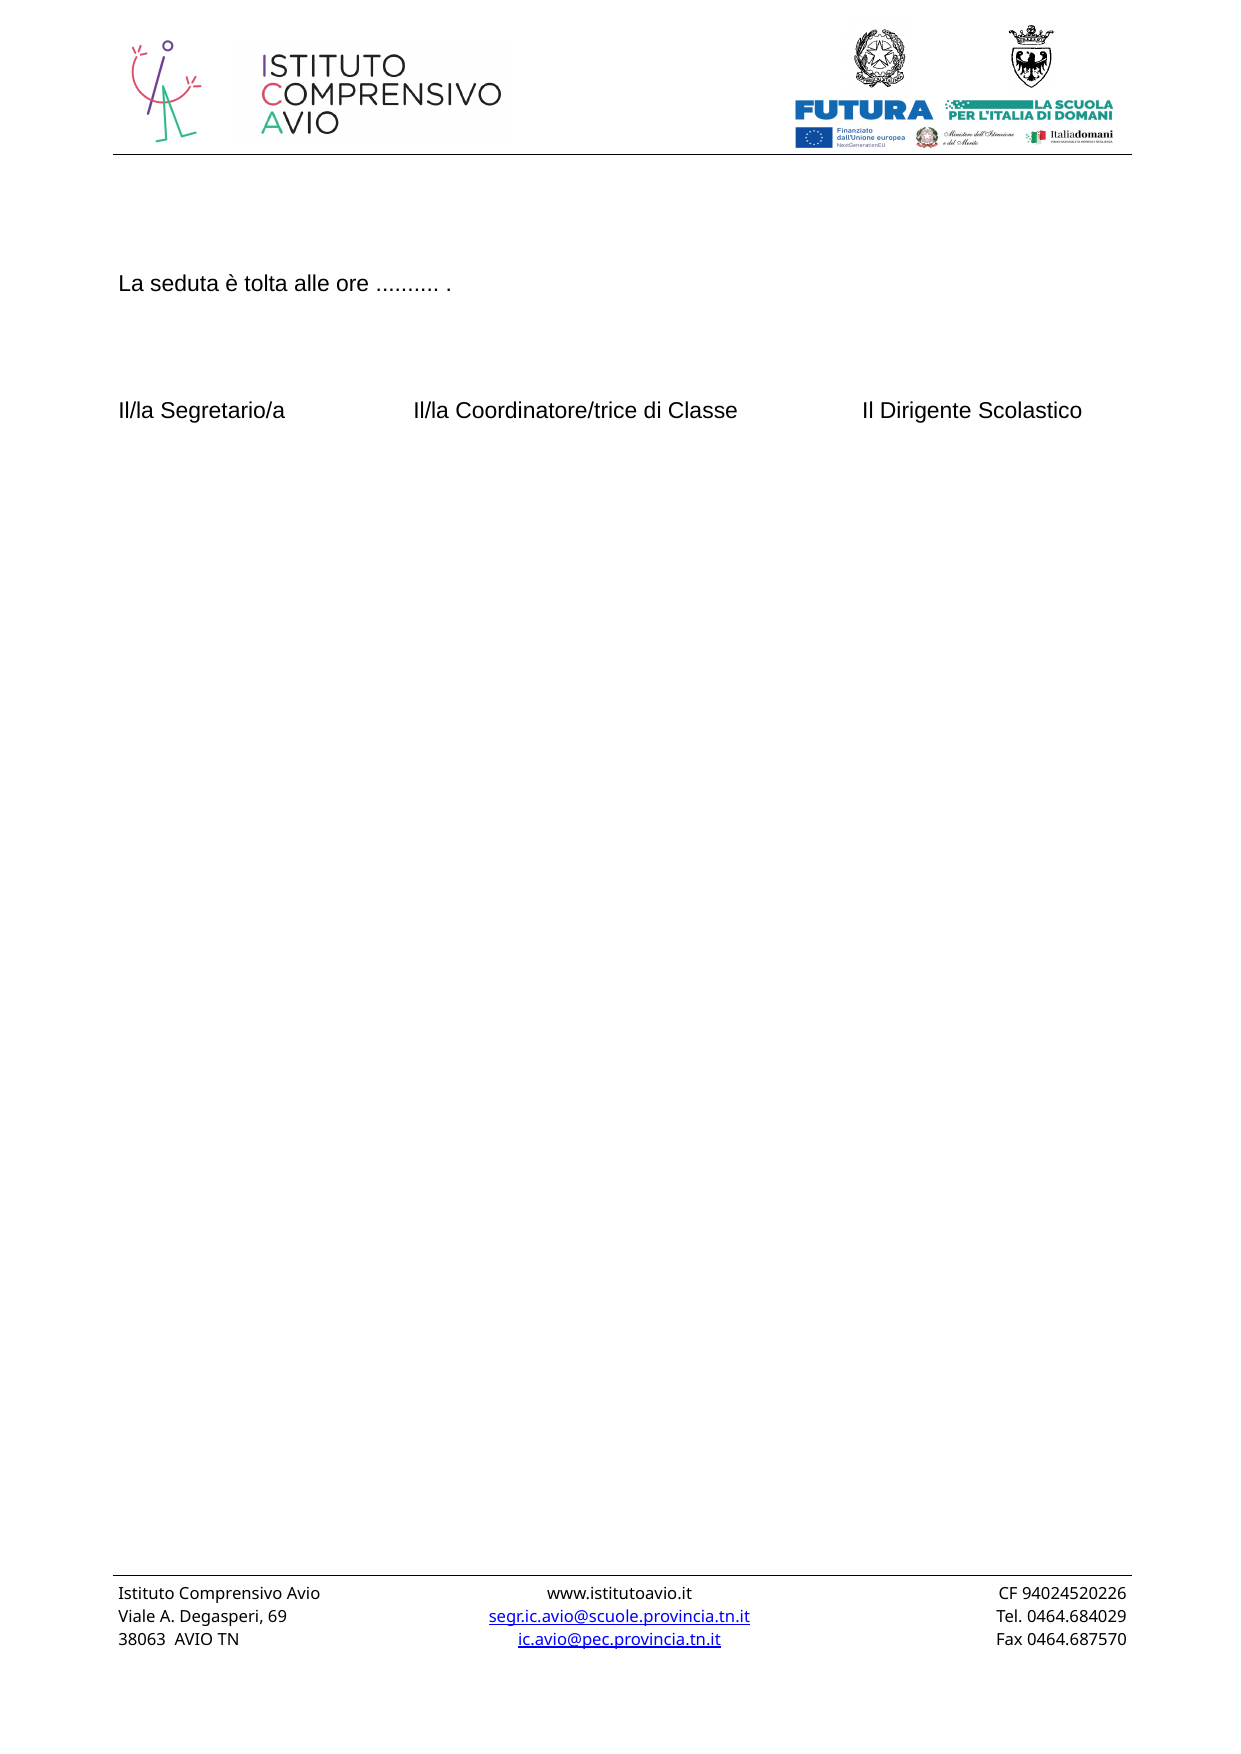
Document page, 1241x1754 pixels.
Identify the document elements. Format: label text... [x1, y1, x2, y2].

picture [234, 103, 515, 146]
picture [842, 19, 915, 98]
picture [124, 35, 218, 148]
picture [1007, 23, 1055, 90]
text Il/la Segretario/a Il/la Coordinatore/trice di Classe Il Dirigente Scolastico [118, 397, 1122, 423]
text La seduta è tolta alle ore .......... . [118, 270, 1122, 297]
picture [794, 99, 1114, 150]
